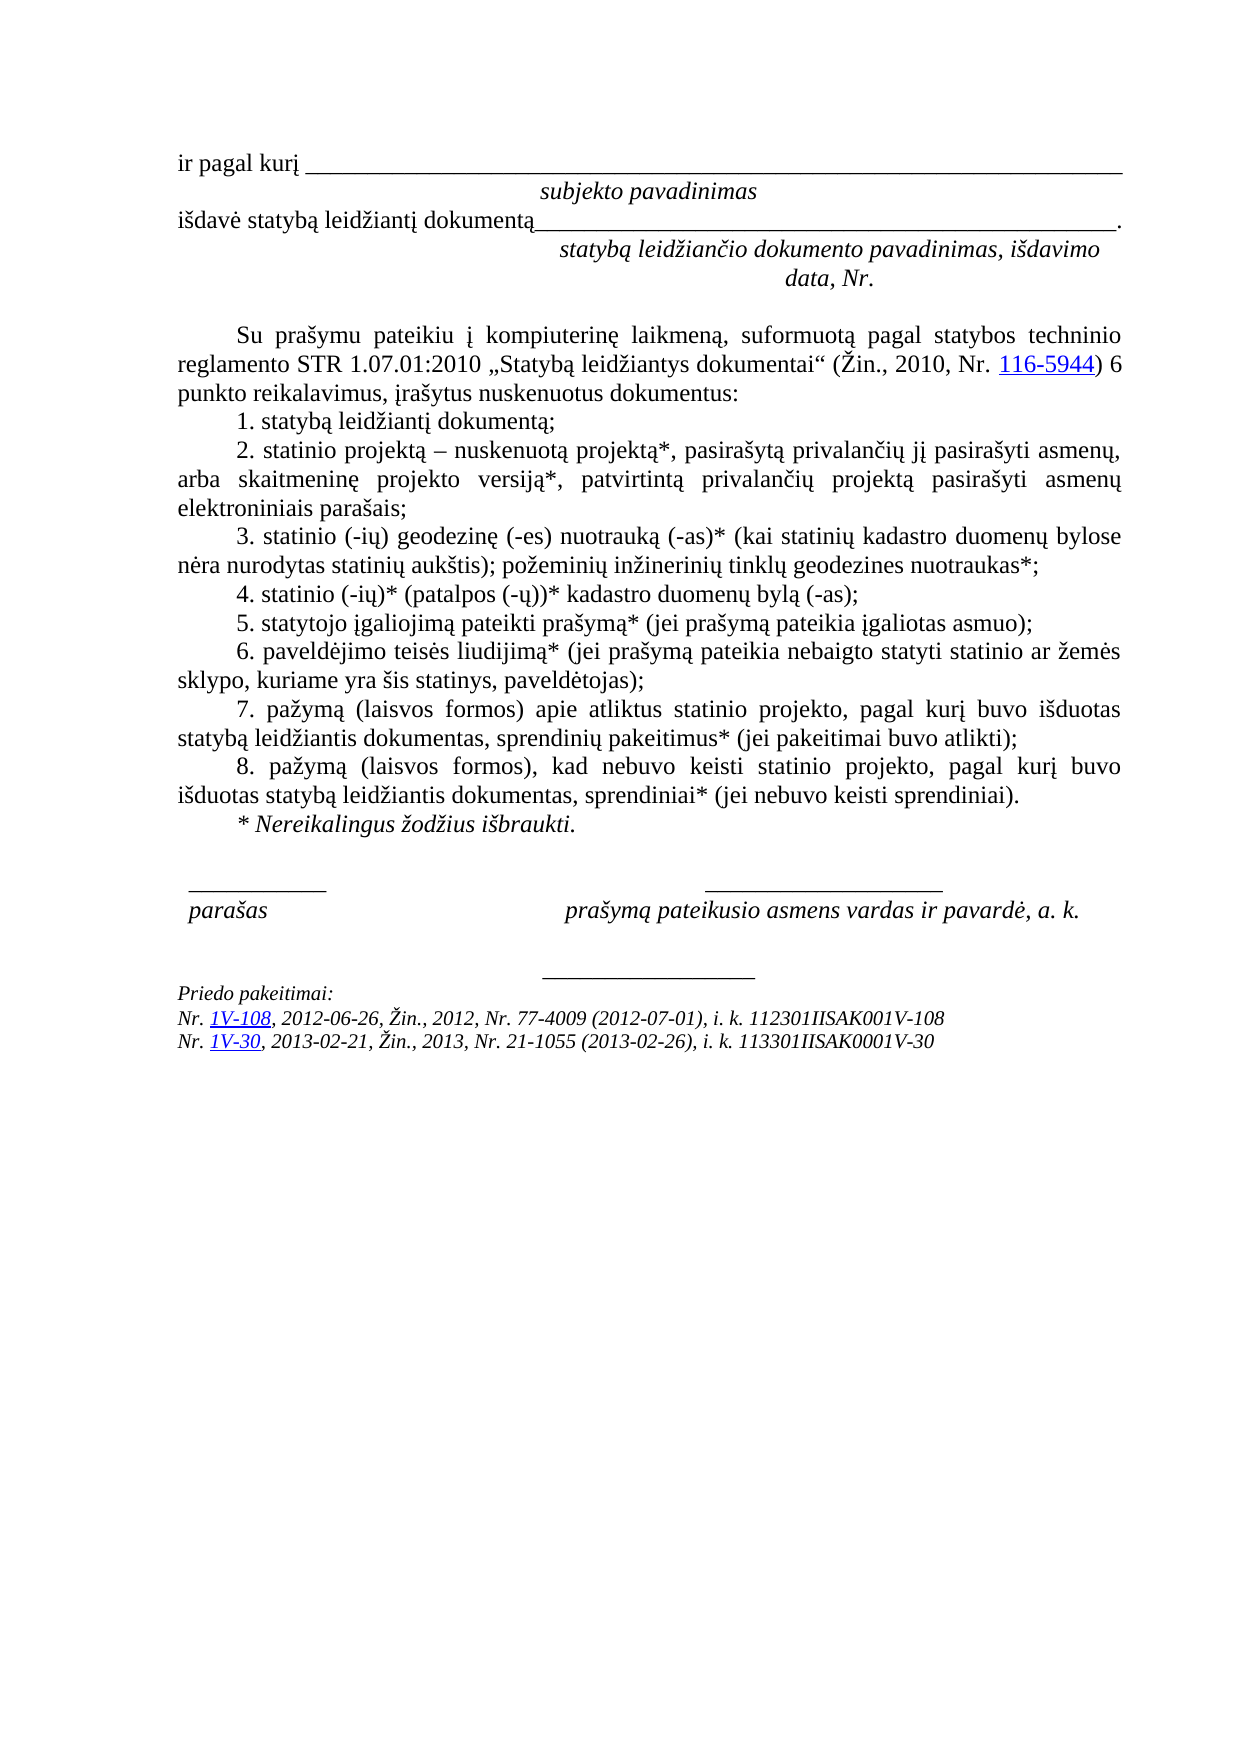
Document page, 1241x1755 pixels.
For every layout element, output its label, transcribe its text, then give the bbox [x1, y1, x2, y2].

table_header ___________ parašas [177, 866, 526, 924]
text subjekto pavadinimas [177, 176, 1122, 205]
text išdavė statybą leidžiantį dokumentą . [177, 205, 1122, 234]
text Nr. 1V-30, 2013-02-21, Žin., 2013, Nr. 21-1055 (2013-02-26), i. k. 113301IISAK0001V-30 [177, 1029, 1122, 1053]
text 3. statinio (-ių) geodezinę (-es) nuotrauką (-as)* (kai statinių kadastro duomenų bylose nėra nurodytas statinių aukštis); požeminių inžinerinių tinklų geodezines nuotraukas*; [177, 521, 1122, 579]
text Su prašymu pateikiu į kompiuterinę laikmeną, suformuotą pagal statybos techninio reglamento STR 1.07.01:2010 „Statybą leidžiantys dokumentai“ (Žin., 2010, Nr. 116-5944) 6 punkto reikalavimus, įrašytus nuskenuotus dokumentus: [177, 320, 1122, 406]
text 4. statinio (-ių)* (patalpos (-ų))* kadastro duomenų bylą (-as); [177, 579, 1122, 608]
text 8. pažymą (laisvos formos), kad nebuvo keisti statinio projekto, pagal kurį buvo išduotas statybą leidžiantis dokumentas, sprendiniai* (jei nebuvo keisti sprendiniai). [177, 751, 1122, 809]
table_header ___________________ prašymą pateikusio asmens vardas ir pavardė, a. k. [526, 866, 1122, 924]
text _________________ [177, 953, 1122, 981]
text statybą leidžiančio dokumento pavadinimas, išdavimo data, Nr. [540, 234, 1122, 291]
text 2. statinio projektą – nuskenuotą projektą*, pasirašytą privalančių jį pasirašyti asmenų, arba skaitmeninę projekto versiją*, patvirtintą privalančių projektą pasirašyti asmenų elektroniniais parašais; [177, 435, 1122, 521]
text 1. statybą leidžiantį dokumentą; [177, 406, 1122, 435]
text 6. paveldėjimo teisės liudijimą* (jei prašymą pateikia nebaigto statyti statinio ar žemės sklypo, kuriame yra šis statinys, paveldėtojas); [177, 636, 1122, 694]
text * Nereikalingus žodžius išbraukti. [177, 809, 1122, 838]
text 5. statytojo įgaliojimą pateikti prašymą* (jei prašymą pateikia įgaliotas asmuo); [177, 608, 1122, 636]
text Priedo pakeitimai: [177, 981, 1122, 1005]
text 7. pažymą (laisvos formos) apie atliktus statinio projekto, pagal kurį buvo išduotas statybą leidžiantis dokumentas, sprendinių pakeitimus* (jei pakeitimai buvo atlikti); [177, 694, 1122, 751]
text ir pagal kurį [177, 148, 1122, 176]
text Nr. 1V-108, 2012-06-26, Žin., 2012, Nr. 77-4009 (2012-07-01), i. k. 112301IISAK001V-108 [177, 1005, 1122, 1029]
